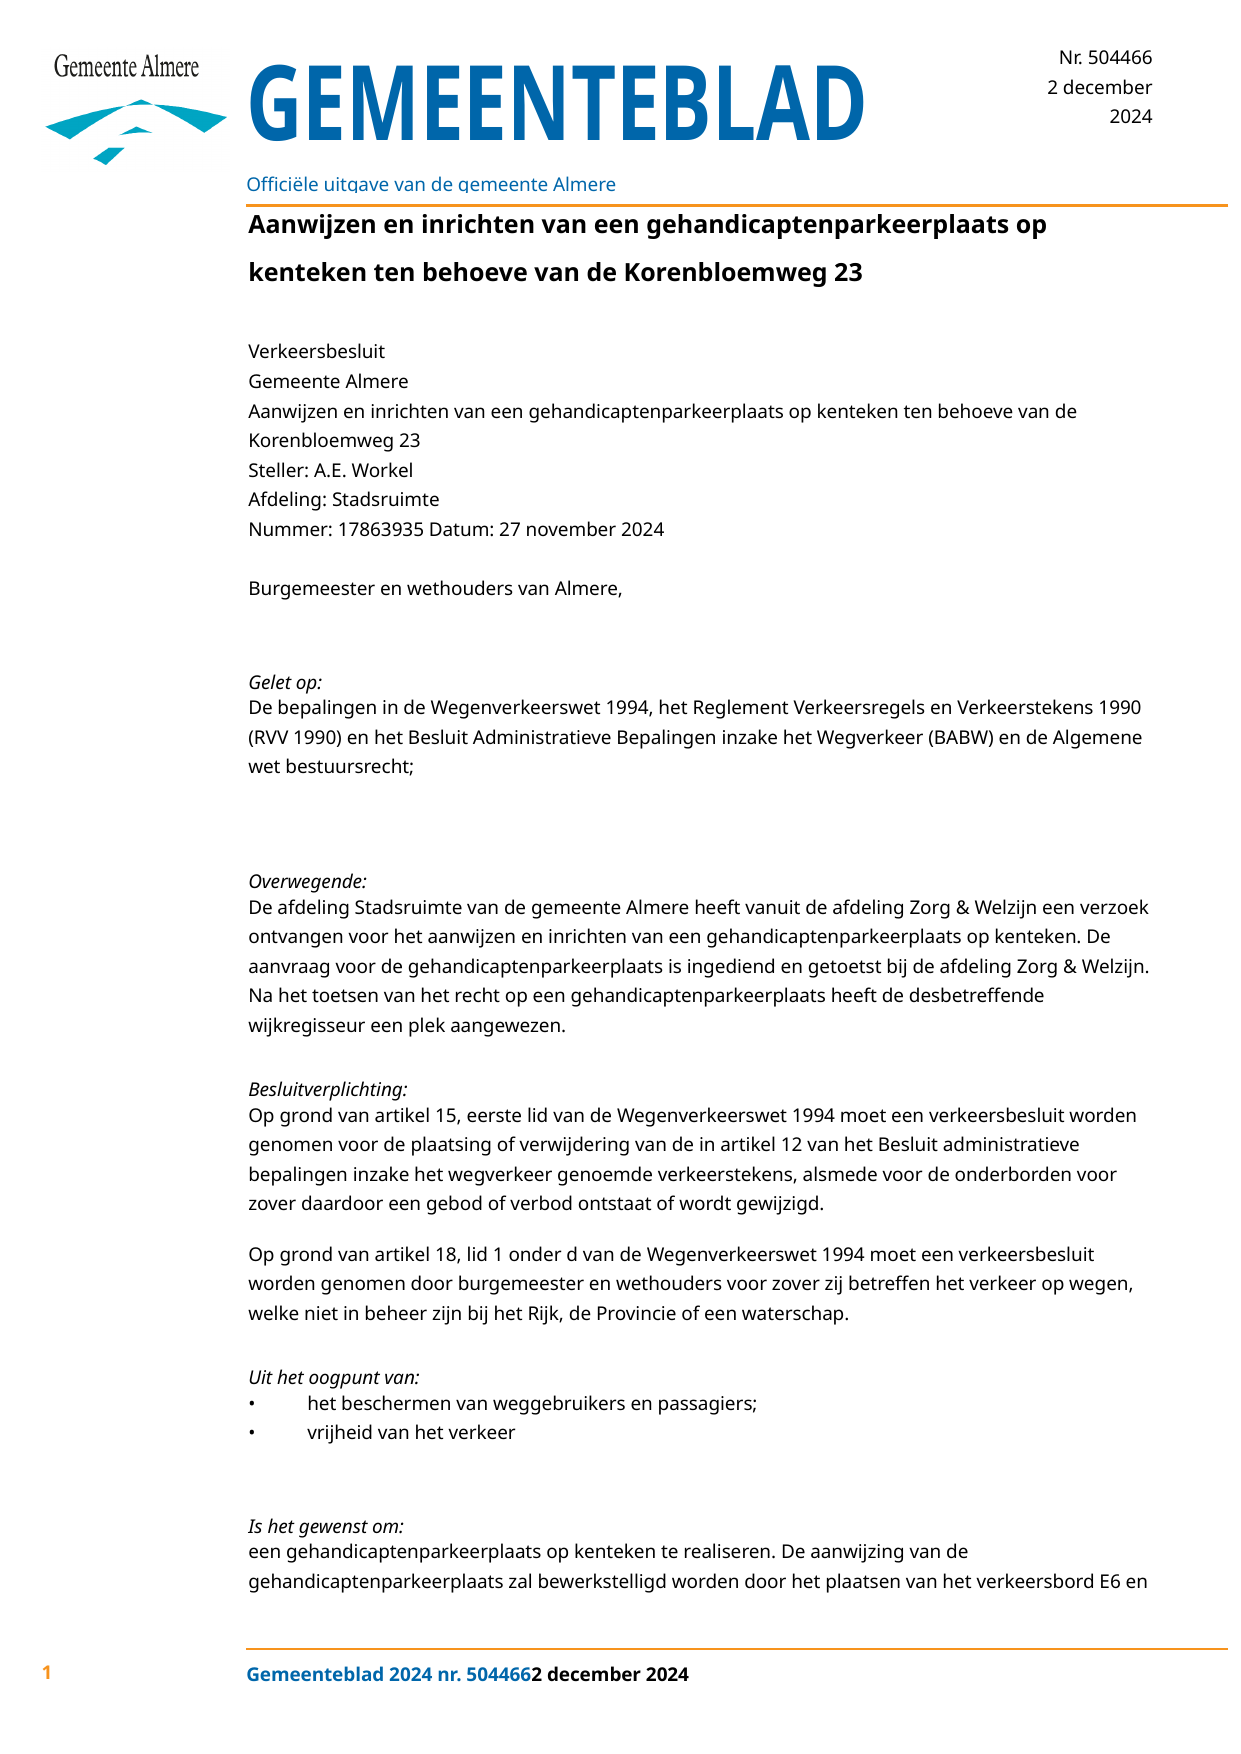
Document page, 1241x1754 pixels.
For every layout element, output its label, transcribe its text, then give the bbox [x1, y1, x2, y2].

text Op grond van artikel 15, eerste lid van de Wegenverkeerswet 1994 moet een verkeersbesluit worden genomen voor de plaatsing of verwijdering van de in artikel 12 van het Besluit administratieve bepalingen inzake het wegverkeer genoemde verkeerstekens, alsmede voor de onderborden voor zover daardoor een gebod of verbod ontstaat of wordt gewijzigd. [248, 1102, 1152, 1216]
text Op grond van artikel 18, lid 1 onder d van de Wegenverkeerswet 1994 moet een verkeersbesluit worden genomen door burgemeester en wethouders voor zover zij betreffen het verkeer op wegen, welke niet in beheer zijn bij het Rijk, de Provincie of een waterschap. [248, 1241, 1152, 1326]
text een gehandicaptenparkeerplaats op kenteken te realiseren. De aanwijzing van de gehandicaptenparkeerplaats zal bewerkstelligd worden door het plaatsen van het verkeersbord E6 en [248, 1539, 1152, 1594]
text Gelet op: [248, 669, 1152, 694]
text De bepalingen in de Wegenverkeerswet 1994, het Reglement Verkeersregels en Verkeerstekens 1990 (RVV 1990) en het Besluit Administratieve Bepalingen inzake het Wegverkeer (BABW) en de Algemene wet bestuursrecht; [248, 694, 1152, 779]
list vrijheid van het verkeer [248, 1419, 1152, 1445]
list het beschermen van weggebruikers en passagiers; [248, 1390, 1152, 1416]
picture [41, 47, 231, 172]
text Verkeersbesluit [248, 339, 1152, 364]
text Uit het oogpunt van: [248, 1364, 1152, 1390]
text Gemeente Almere [248, 368, 1152, 394]
text Nummer: 17863935 Datum: 27 november 2024 [248, 516, 1152, 542]
text Is het gewenst om: [248, 1513, 1152, 1539]
text Steller: A.E. Workel [248, 457, 1152, 483]
text De afdeling Stadsruimte van de gemeente Almere heeft vanuit de afdeling Zorg & Welzijn een verzoek ontvangen voor het aanwijzen en inrichten van een gehandicaptenparkeerplaats op kenteken. De aanvraag voor de gehandicaptenparkeerplaats is ingediend en getoetst bij de afdeling Zorg & Welzijn. Na het toetsen van het recht op een gehandicaptenparkeerplaats heeft de desbetreffende wijkregisseur een plek aangewezen. [248, 894, 1152, 1038]
text Overwegende: [248, 868, 1152, 894]
text Aanwijzen en inrichten van een gehandicaptenparkeerplaats op kenteken ten behoeve van de Korenbloemweg 23 [248, 398, 1152, 453]
text Burgemeester en wethouders van Almere, [248, 575, 1152, 601]
text Afdeling: Stadsruimte [248, 487, 1152, 512]
text Aanwijzen en inrichten van een gehandicaptenparkeerplaats op kenteken ten behoeve van de Korenbloemweg 23 [248, 207, 1152, 288]
text Besluitverplichting: [248, 1076, 1152, 1102]
